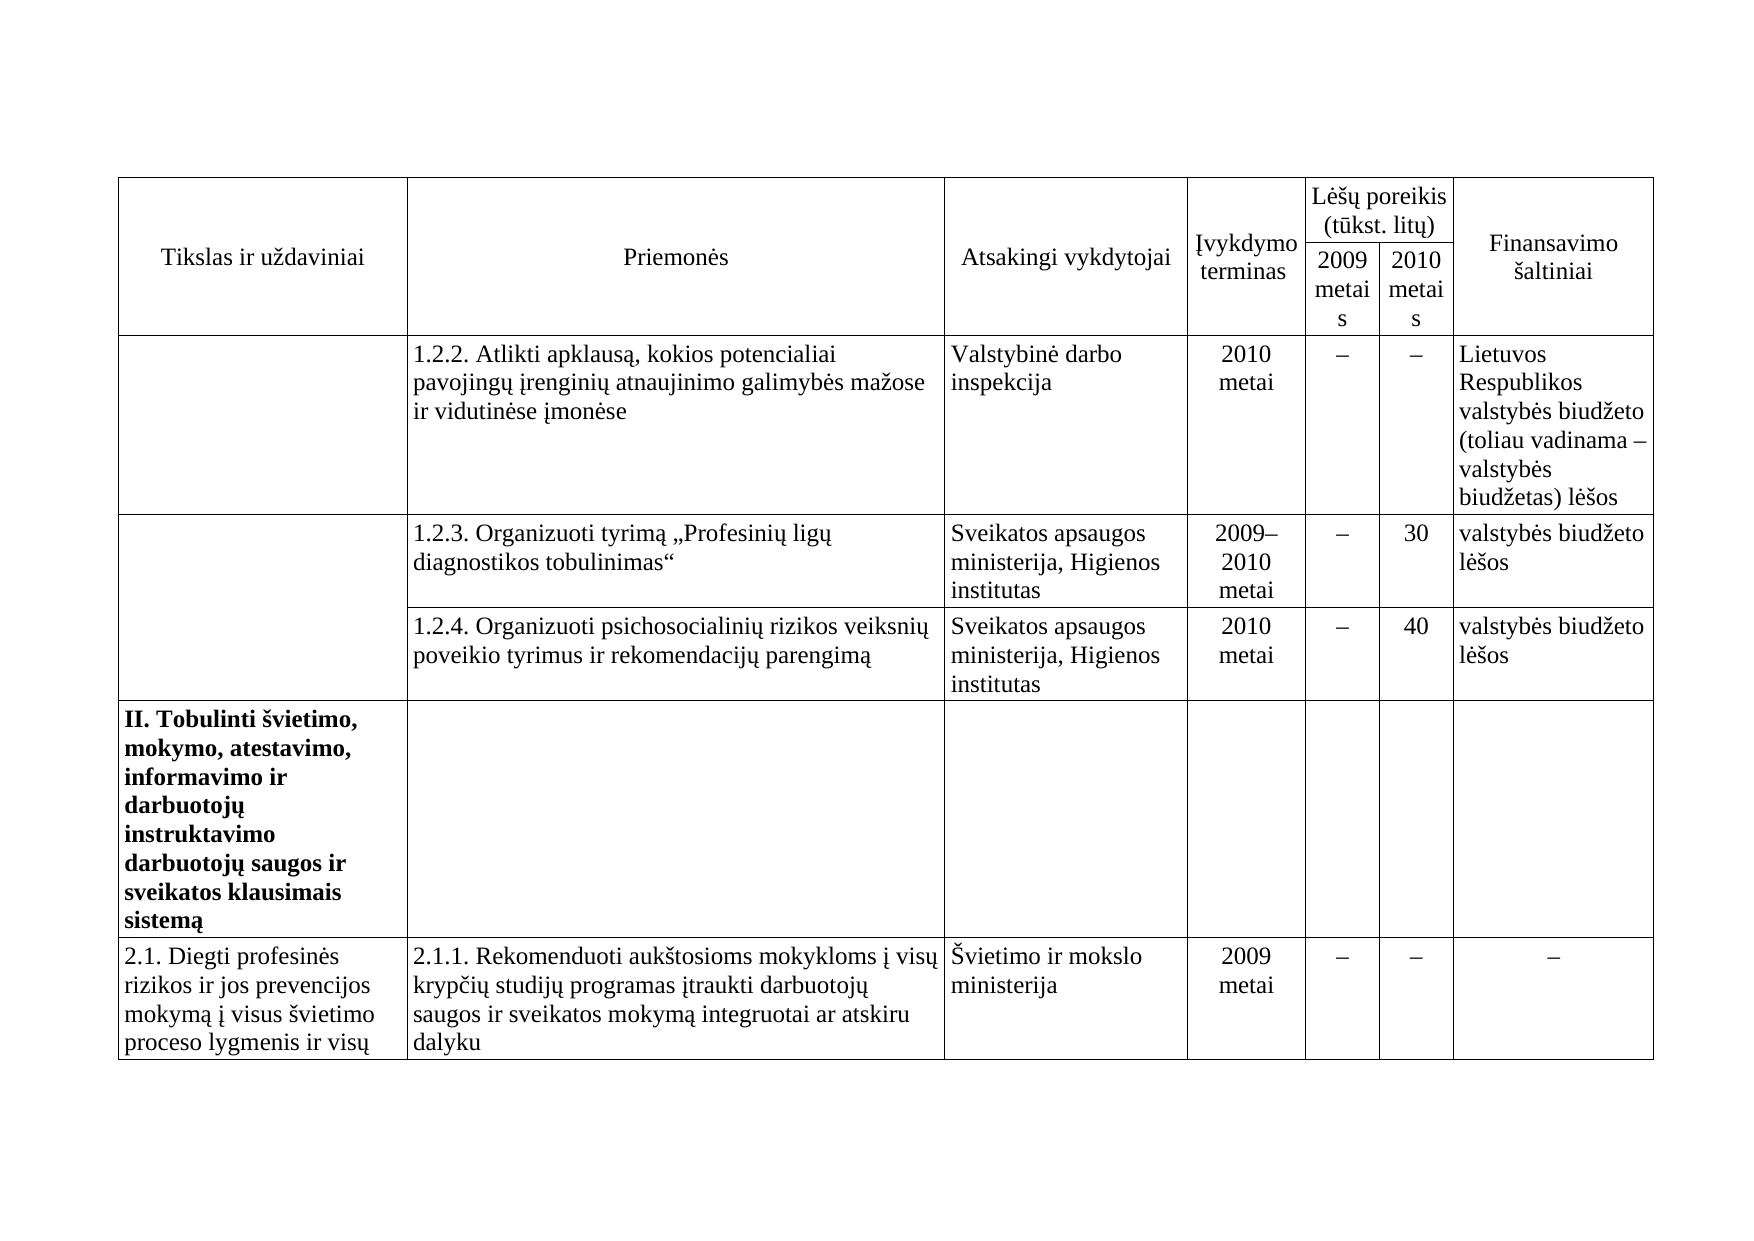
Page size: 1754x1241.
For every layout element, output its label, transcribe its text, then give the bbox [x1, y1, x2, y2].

table_cell [1454, 701, 1653, 937]
table_cell – [1306, 515, 1379, 607]
table_cell 2.1.1. Rekomenduoti aukštosioms mokykloms į visų krypčių studijų programas įtraukti darbuotojų saugos ir sveikatos mokymą integruotai ar atskiru dalyku [408, 938, 944, 1059]
table_cell 2010 metais [1380, 243, 1453, 335]
table_cell [1188, 701, 1305, 937]
table_cell valstybės biudžeto lėšos [1454, 515, 1653, 607]
table_cell – [1306, 608, 1379, 700]
table_cell 1.2.3. Organizuoti tyrimą „Profesinių ligų diagnostikos tobulinimas“ [408, 515, 944, 607]
table_cell 2009–2010 metai [1188, 515, 1305, 607]
table_cell Sveikatos apsaugos ministerija, Higienos institutas [945, 608, 1187, 700]
table_cell [945, 701, 1187, 937]
table_cell valstybės biudžeto lėšos [1454, 608, 1653, 700]
table_cell 2.1. Diegti profesinės rizikos ir jos prevencijos mokymą į visus švietimo proceso lygmenis ir visų [119, 938, 407, 1059]
table_cell 2010 metai [1188, 336, 1305, 514]
table_cell [119, 336, 407, 514]
table_cell – [1380, 336, 1453, 514]
table_cell Švietimo ir mokslo ministerija [945, 938, 1187, 1059]
table_cell [119, 515, 407, 607]
table_cell – [1306, 336, 1379, 514]
table_cell Sveikatos apsaugos ministerija, Higienos institutas [945, 515, 1187, 607]
table_header Tikslas ir uždaviniai [119, 178, 407, 335]
table_cell Lietuvos Respublikos valstybės biudžeto (toliau vadinama – valstybės biudžetas) lėšos [1454, 336, 1653, 514]
table_header Atsakingi vykdytojai [945, 178, 1187, 335]
table_cell [408, 701, 944, 937]
table_cell 30 [1380, 515, 1453, 607]
table_header Finansavimo šaltiniai [1454, 178, 1653, 335]
table_header Priemonės [408, 178, 944, 335]
table_cell 2009 metai [1188, 938, 1305, 1059]
table_cell [1306, 701, 1379, 937]
table_cell Valstybinė darbo inspekcija [945, 336, 1187, 514]
table_cell 1.2.4. Organizuoti psichosocialinių rizikos veiksnių poveikio tyrimus ir rekomendacijų parengimą [408, 608, 944, 700]
table_cell [119, 607, 407, 700]
table_cell – [1306, 938, 1379, 1059]
table_cell 2010 metai [1188, 608, 1305, 700]
table_cell – [1380, 938, 1453, 1059]
table_header Lėšų poreikis (tūkst. litų) [1306, 178, 1453, 242]
table_cell 40 [1380, 608, 1453, 700]
table_cell II. Tobulinti švietimo, mokymo, atestavimo, informavimo ir darbuotojų instruktavimo darbuotojų saugos ir sveikatos klausimais sistemą [119, 701, 407, 937]
table_cell [1380, 701, 1453, 937]
table_cell 1.2.2. Atlikti apklausą, kokios potencialiai pavojingų įrenginių atnaujinimo galimybės mažose ir vidutinėse įmonėse [408, 336, 944, 514]
table_cell 2009 metais [1306, 243, 1379, 335]
table_header Įvykdymo terminas [1188, 178, 1305, 335]
table_cell – [1454, 938, 1653, 1059]
